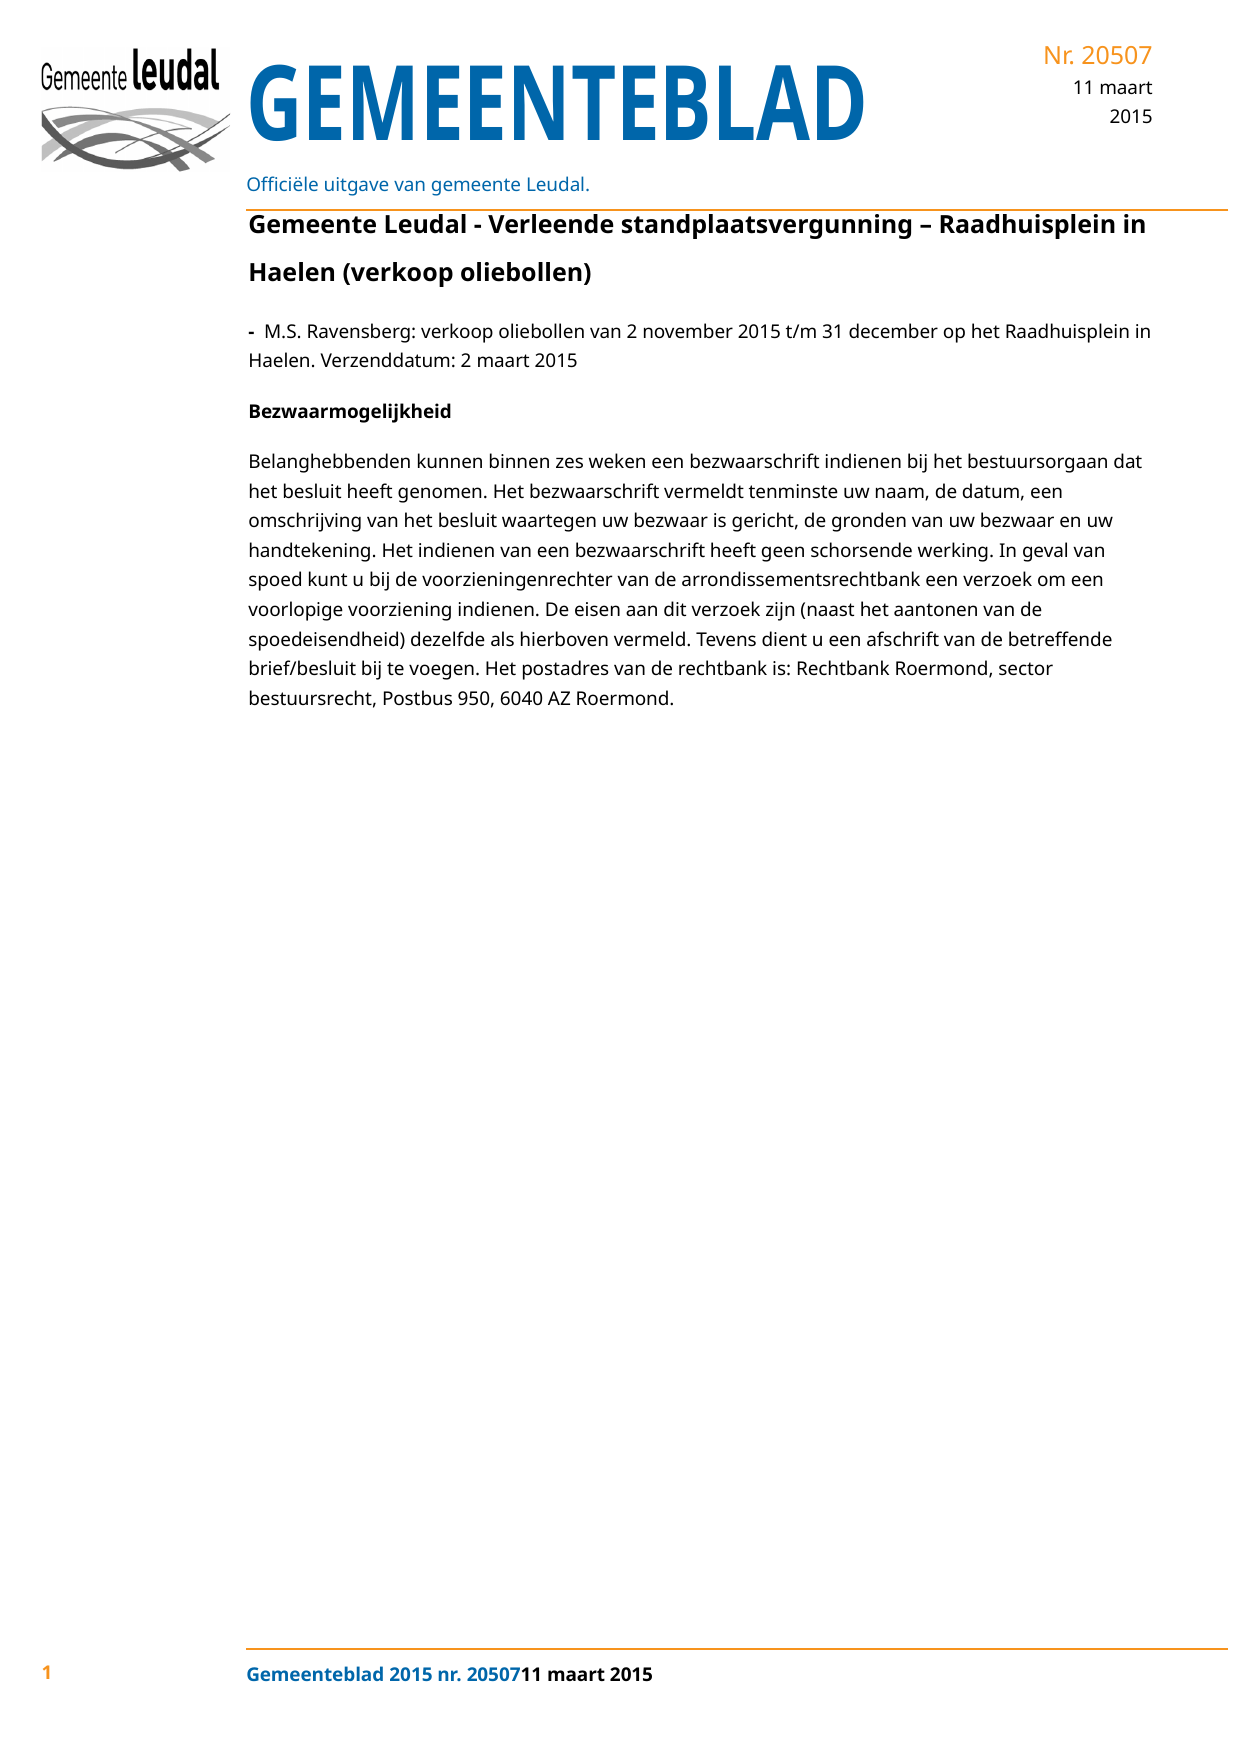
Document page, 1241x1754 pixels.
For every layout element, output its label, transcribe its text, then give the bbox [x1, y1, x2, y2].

text - M.S. Ravensberg: verkoop oliebollen van 2 november 2015 t/m 31 december op het Raadhuisplein in Haelen. Verzenddatum: 2 maart 2015 [248, 318, 1152, 373]
text Gemeente Leudal - Verleende standplaatsvergunning – Raadhuisplein in Haelen (verkoop oliebollen) [248, 211, 1152, 288]
picture [41, 47, 231, 172]
text Bezwaarmogelijkheid [248, 398, 1152, 424]
text Belanghebbenden kunnen binnen zes weken een bezwaarschrift indienen bij het bestuursorgaan dat het besluit heeft genomen. Het bezwaarschrift vermeldt tenminste uw naam, de datum, een omschrijving van het besluit waartegen uw bezwaar is gericht, de gronden van uw bezwaar en uw handtekening. Het indienen van een bezwaarschrift heeft geen schorsende werking. In geval van spoed kunt u bij de voorzieningenrechter van de arrondissementsrechtbank een verzoek om een voorlopige voorziening indienen. De eisen aan dit verzoek zijn (naast het aantonen van de spoedeisendheid) dezelfde als hierboven vermeld. Tevens dient u een afschrift van de betreffende brief/besluit bij te voegen. Het postadres van de rechtbank is: Rechtbank Roermond, sector bestuursrecht, Postbus 950, 6040 AZ Roermond. [248, 448, 1152, 711]
